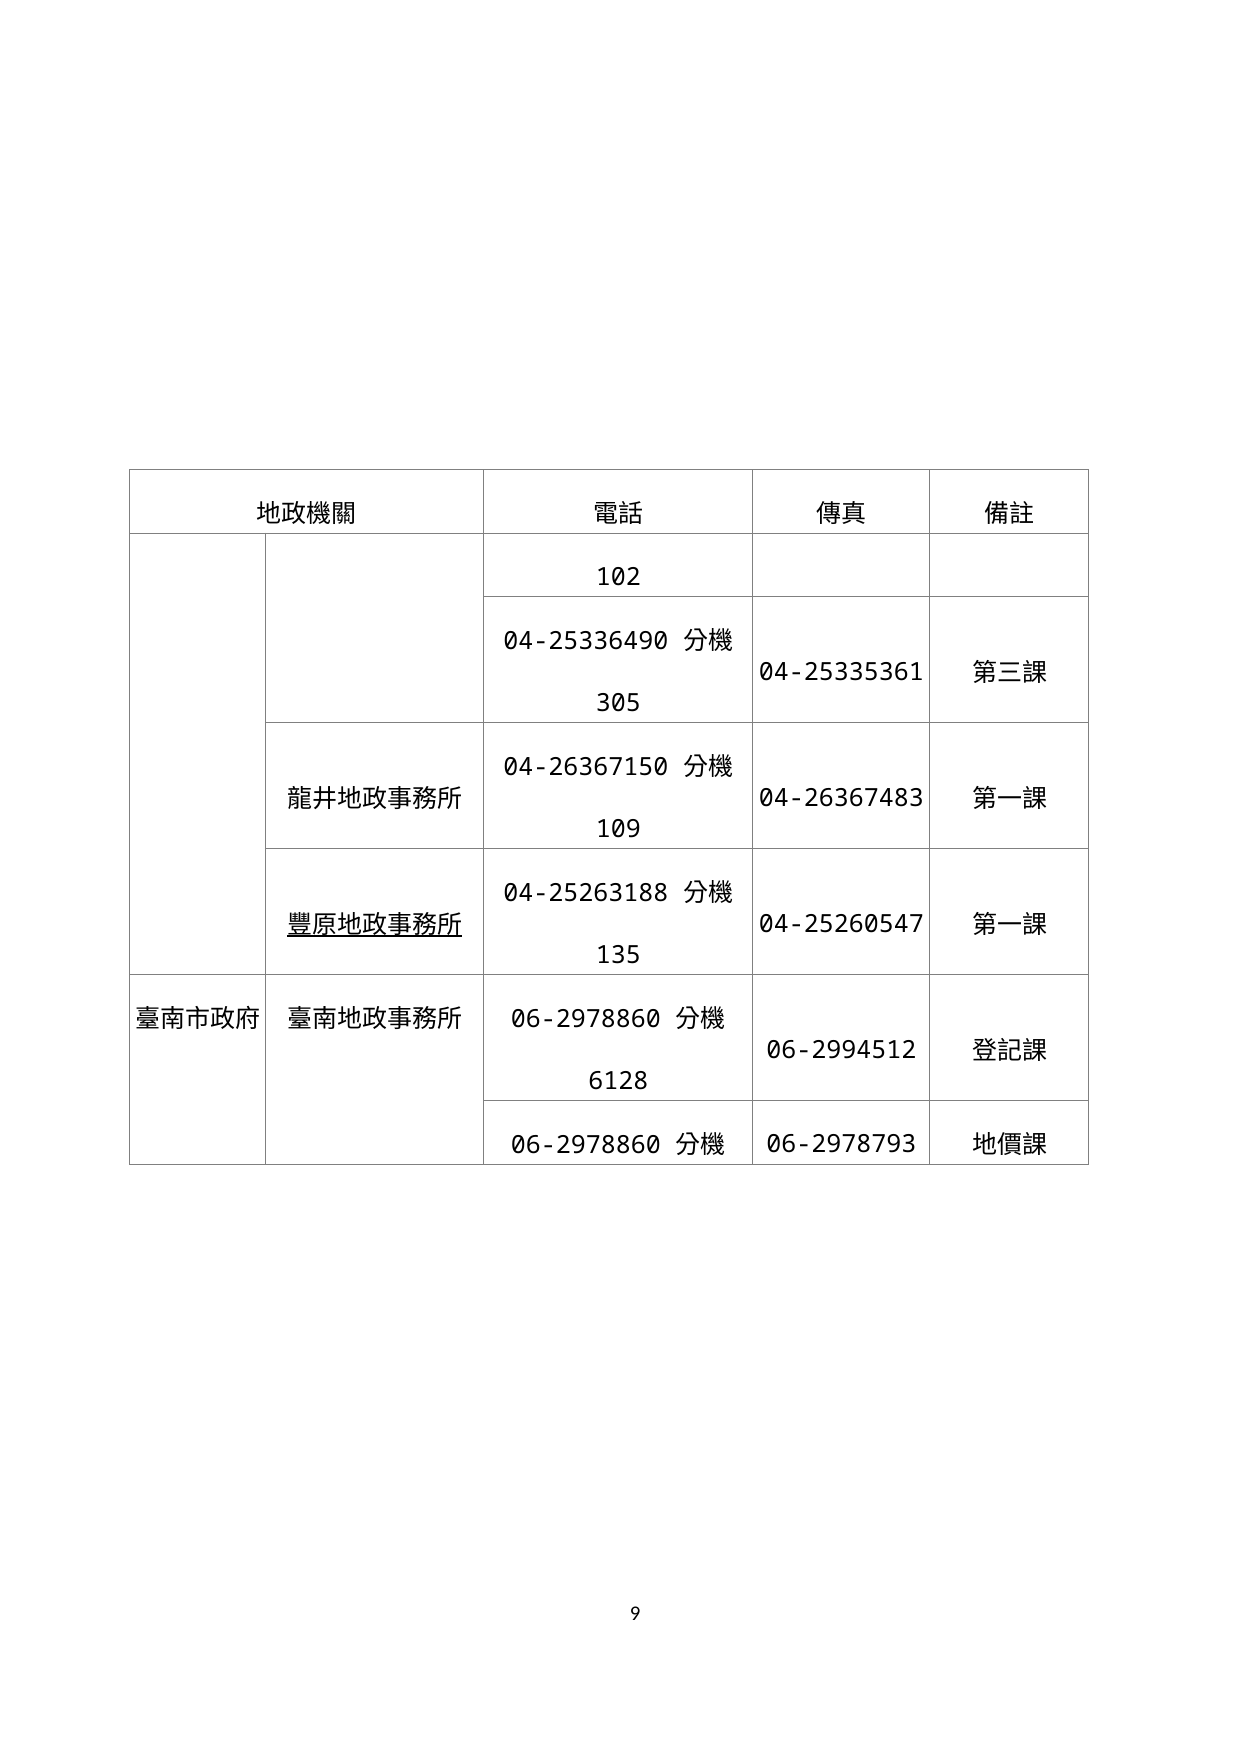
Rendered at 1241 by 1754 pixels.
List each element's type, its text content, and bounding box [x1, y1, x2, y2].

table_cell 04-26367150 分機109 [484, 723, 752, 848]
table_header 電話 [484, 470, 752, 533]
table_header 備註 [930, 470, 1088, 533]
table_cell [266, 534, 483, 722]
table_cell 06-2978860 分機6128 [484, 975, 752, 1100]
table_cell 地價課 [930, 1101, 1088, 1164]
table_cell 登記課 [930, 975, 1088, 1100]
table_cell 04-25336490 分機305 [484, 597, 752, 722]
table_cell 04-26367483 [753, 723, 929, 848]
table_cell 第一課 [930, 723, 1088, 848]
table_cell 豐原地政事務所 [266, 849, 483, 974]
table_cell 臺南市政府 [130, 975, 265, 1164]
table_header 地政機關 [130, 470, 483, 533]
table_cell 龍井地政事務所 [266, 723, 483, 848]
table_cell [130, 534, 265, 974]
table_cell 06-2994512 [753, 975, 929, 1100]
table_header 傳真 [753, 470, 929, 533]
table_cell 04-25335361 [753, 597, 929, 722]
table_cell [930, 534, 1088, 596]
table_cell 第三課 [930, 597, 1088, 722]
table_cell 04-25260547 [753, 849, 929, 974]
table_cell 06-2978860 分機 [484, 1101, 752, 1164]
table_cell 臺南地政事務所 [266, 975, 483, 1164]
table_cell 102 [484, 534, 752, 596]
table_cell 06-2978793 [753, 1101, 929, 1164]
table_cell [753, 534, 929, 596]
table_cell 04-25263188 分機135 [484, 849, 752, 974]
table_cell 第一課 [930, 849, 1088, 974]
